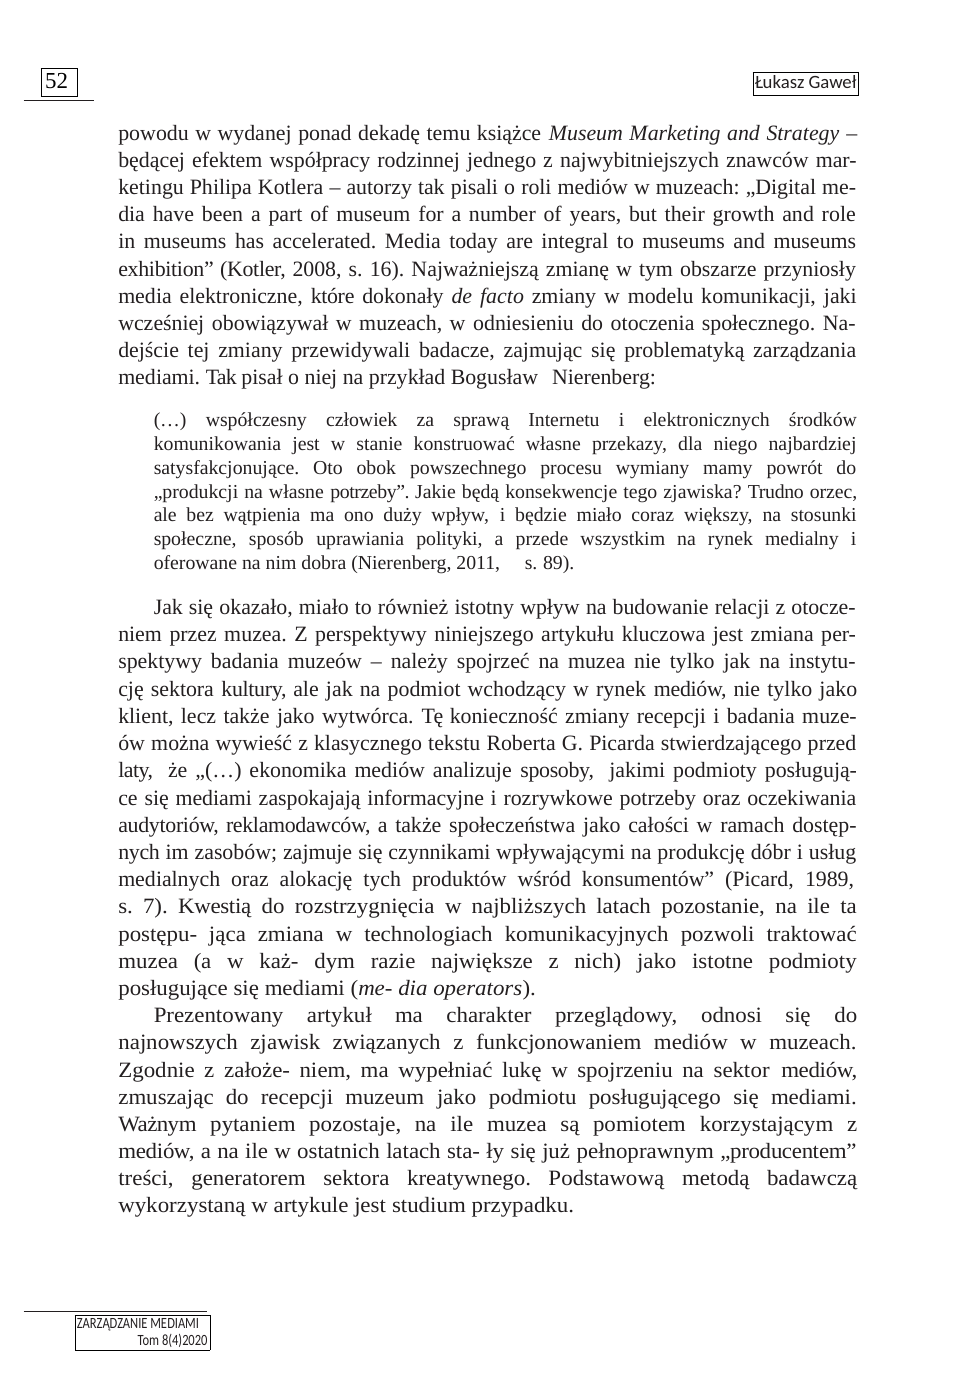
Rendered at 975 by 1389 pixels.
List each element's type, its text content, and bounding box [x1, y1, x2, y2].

text s. 7). Kwestią do rozstrzygnięcia w najbliższych latach pozostanie, na ile ta postępu- jąca zmiana w technologiach komunikacyjnych pozwoli traktować muzea (a w każ- dym razie największe z nich) jako istotne podmioty posługujące się mediami (me- dia operators). [118, 893, 857, 1000]
text Jak się okazało, miało to również istotny wpływ na budowanie relacji z otocze- niem przez muzea. Z perspektywy niniejszego artykułu kluczowa jest zmiana per- spektywy badania muzeów – należy spojrzeć na muzea nie tylko jak na instytu- cję sektora kultury, ale jak na podmiot wchodzący w rynek mediów, nie tylko jako klient, lecz także jako wytwórca. Tę konieczność zmiany recepcji i badania muze- ów można wywieść z klasycznego tekstu Roberta G. Picarda stwierdzającego przed laty, że „(…) ekonomika mediów analizuje sposoby, jakimi podmioty posługują- ce się mediami zaspokajają informacyjne i rozrywkowe potrzeby oraz oczekiwania audytoriów, reklamodawców, a także społeczeństwa jako całości w ramach dostęp- nych im zasobów; zajmuje się czynnikami wpływającymi na produkcję dóbr i usług medialnych oraz alokację tych produktów wśród konsumentów” (Picard, 1989, [118, 594, 857, 891]
text Prezentowany artykuł ma charakter przeglądowy, odnosi się do najnowszych zjawisk związanych z funkcjonowaniem mediów w muzeach. Zgodnie z założe- niem, ma wypełniać lukę w spojrzeniu na sektor mediów, zmuszając do recepcji muzeum jako podmiotu posługującego się mediami. Ważnym pytaniem pozostaje, na ile muzea są pomiotem korzystającym z mediów, a na ile w ostatnich latach sta- ły się już pełnoprawnym „producentem” treści, generatorem sektora kreatywnego. Podstawową metodą badawczą wykorzystaną w artykule jest studium przypadku. [118, 1002, 857, 1218]
text (…) współczesny człowiek za sprawą Internetu i elektronicznych środków komunikowania jest w stanie konstruować własne przekazy, dla niego najbardziej satysfakcjonujące. Oto obok powszechnego procesu wymiany mamy powrót do „produkcji na własne potrzeby”. Jakie będą konsekwencje tego zjawiska? Trudno orzec, ale bez wątpienia ma ono duży wpływ, i będzie miało coraz większy, na stosunki społeczne, sposób uprawiania polityki, a przede wszystkim na rynek medialny i oferowane na nim dobra (Nierenberg, 2011, s. 89). [153, 408, 857, 574]
text powodu w wydanej ponad dekadę temu książce Museum Marketing and Strategy – będącej efektem współpracy rodzinnej jednego z najwybitniejszych znawców mar- ketingu Philipa Kotlera – autorzy tak pisali o roli mediów w muzeach: „Digital me- dia have been a part of museum for a number of years, but their growth and role in museums has accelerated. Media today are integral to museums and museums exhibition” (Kotler, 2008, s. 16). Najważniejszą zmianę w tym obszarze przyniosły media elektroniczne, które dokonały de facto zmiany w modelu komunikacji, jaki wcześniej obowiązywał w muzeach, w odniesieniu do otoczenia społecznego. Na- dejście tej zmiany przewidywali badacze, zajmując się problematyką zarządzania mediami. Tak pisał o niej na przykład Bogusław Nierenberg: [118, 120, 857, 389]
